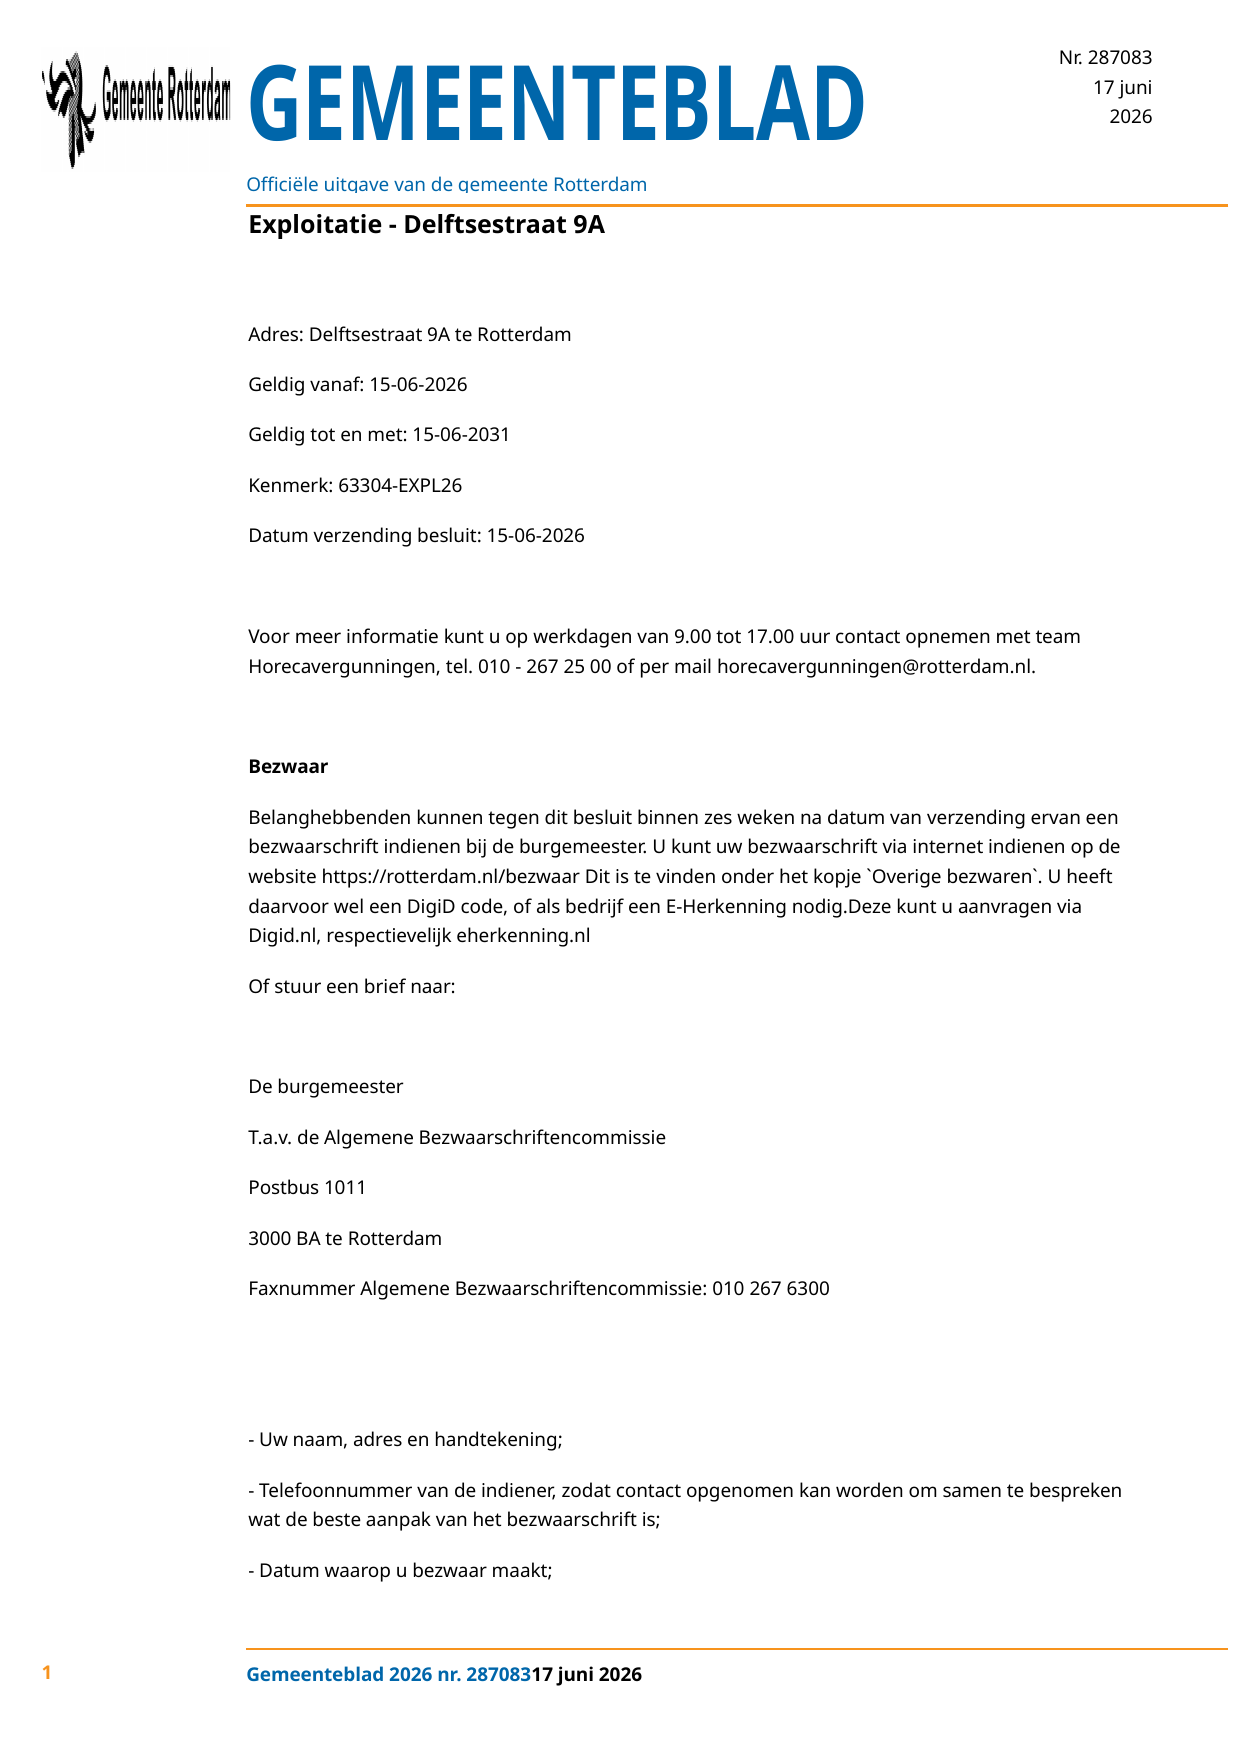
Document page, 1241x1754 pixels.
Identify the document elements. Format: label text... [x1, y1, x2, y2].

text Faxnummer Algemene Bezwaarschriftencommissie: 010 267 6300 [248, 1275, 1152, 1301]
text 3000 BA te Rotterdam [248, 1225, 1152, 1251]
text - Datum waarop u bezwaar maakt; [248, 1557, 1152, 1583]
text Datum verzending besluit: 15-06-2026 [248, 522, 1152, 548]
text T.a.v. de Algemene Bezwaarschriftencommissie [248, 1124, 1152, 1150]
text De burgemeester [248, 1074, 1152, 1099]
text Kenmerk: 63304-EXPL26 [248, 472, 1152, 498]
text Exploitatie - Delftsestraat 9A [248, 207, 1152, 241]
text Geldig tot en met: 15-06-2031 [248, 422, 1152, 447]
text Geldig vanaf: 15-06-2026 [248, 371, 1152, 397]
text Postbus 1011 [248, 1174, 1152, 1200]
text Belanghebbenden kunnen tegen dit besluit binnen zes weken na datum van verzending ervan een bezwaarschrift indienen bij de burgemeester. U kunt uw bezwaarschrift via internet indienen op de website https://rotterdam.nl/bezwaar Dit is te vinden onder het kopje `Overige bezwaren`. U heeft daarvoor wel een DigiD code, of als bedrijf een E-Herkenning nodig.Deze kunt u aanvragen via Digid.nl, respectievelijk eherkenning.nl [248, 804, 1152, 948]
text Adres: Delftsestraat 9A te Rotterdam [248, 321, 1152, 346]
text Bezwaar [248, 754, 1152, 779]
text - Telefoonnummer van de indiener, zodat contact opgenomen kan worden om samen te bespreken wat de beste aanpak van het bezwaarschrift is; [248, 1477, 1152, 1532]
text Of stuur een brief naar: [248, 973, 1152, 998]
text Voor meer informatie kunt u op werkdagen van 9.00 tot 17.00 uur contact opnemen met team Horecavergunningen, tel. 010 - 267 25 00 of per mail horecavergunningen@rotterdam.nl. [248, 623, 1152, 678]
picture [41, 47, 231, 172]
text - Uw naam, adres en handtekening; [248, 1427, 1152, 1452]
